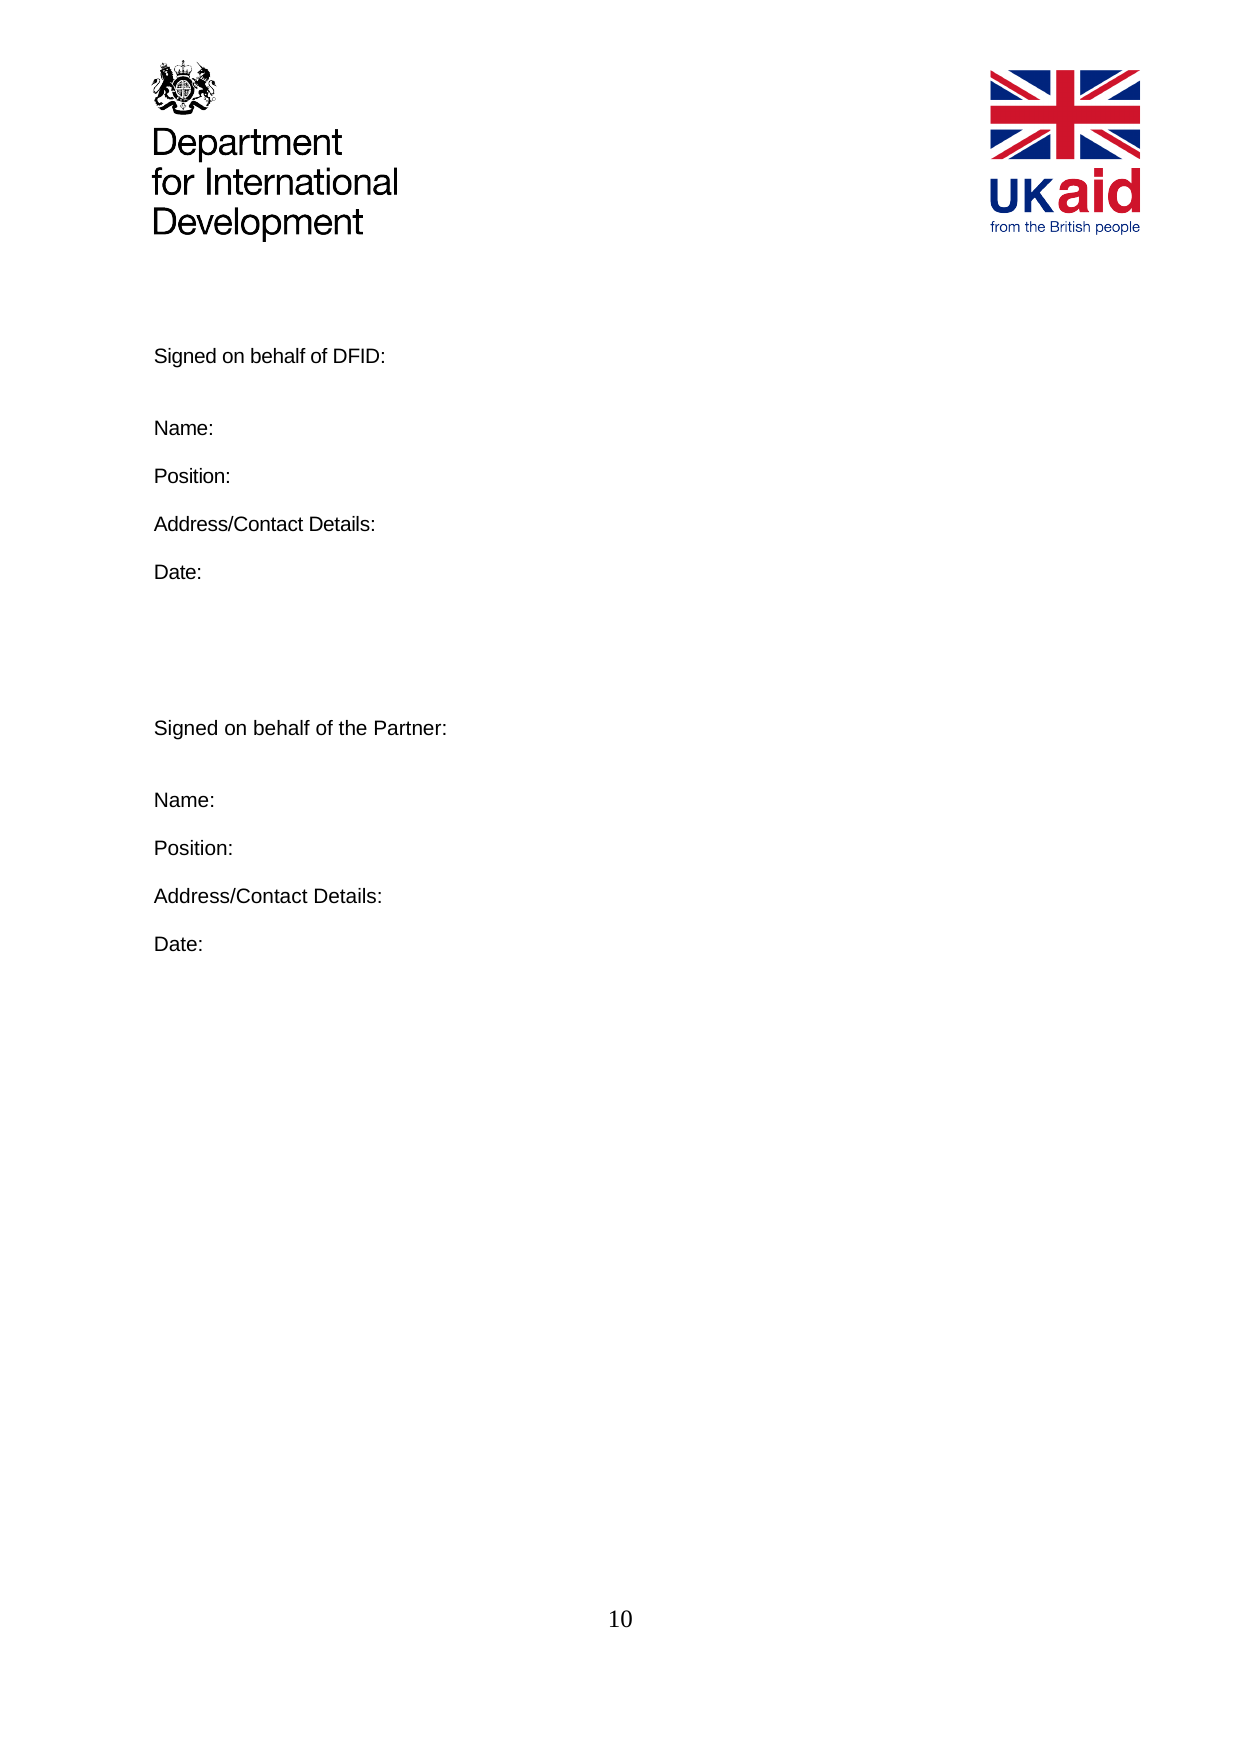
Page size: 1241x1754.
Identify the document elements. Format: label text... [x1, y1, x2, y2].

text Date: [153, 931, 1087, 955]
text Address/Contact Details: [153, 883, 1087, 907]
text Name: [153, 416, 1087, 440]
text Date: [153, 560, 1087, 584]
text Signed on behalf of the Partner: [153, 716, 1087, 740]
text Name: [153, 788, 1087, 812]
text Position: [153, 836, 1087, 859]
text Signed on behalf of DFID: [153, 344, 1087, 368]
text Position: [153, 464, 1087, 488]
text Address/Contact Details: [153, 512, 1087, 536]
